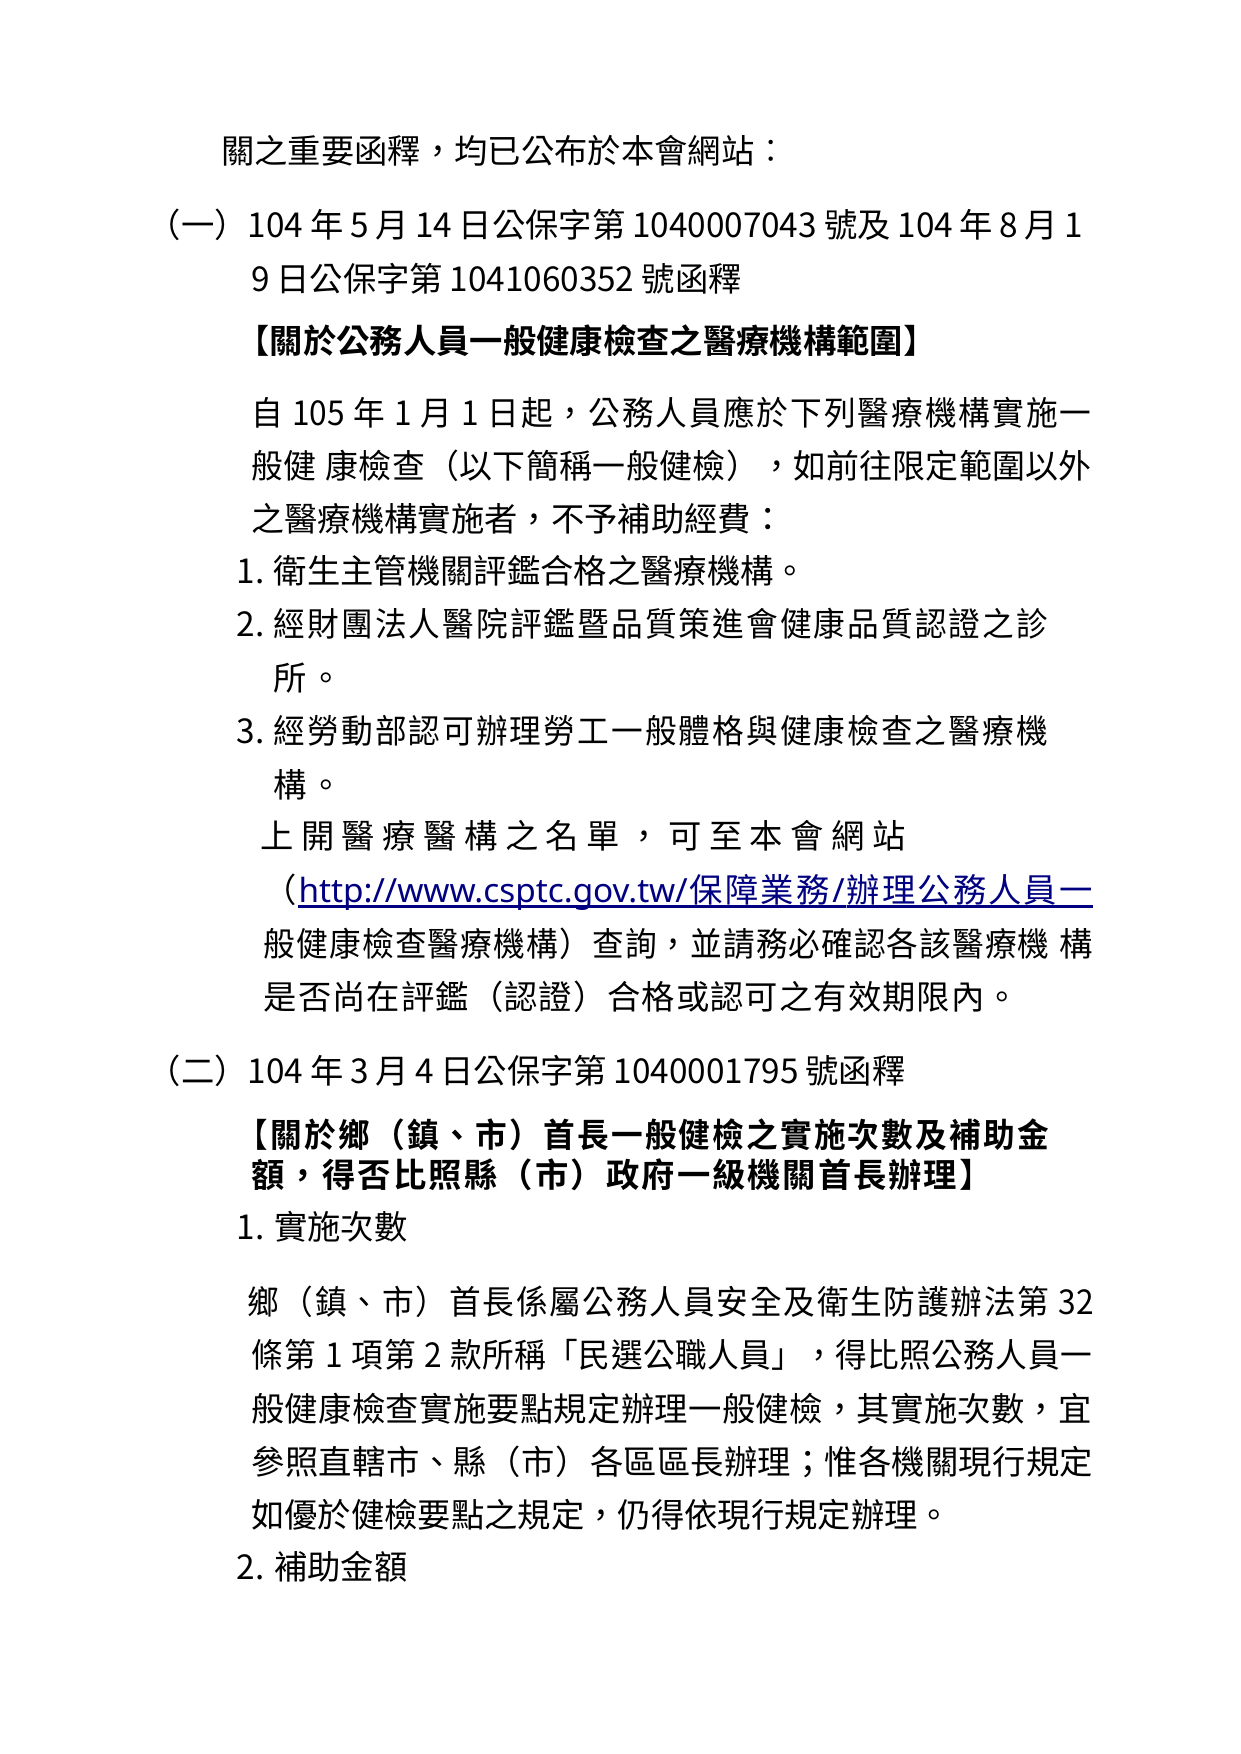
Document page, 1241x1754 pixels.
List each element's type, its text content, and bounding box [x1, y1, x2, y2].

list 補助金額 [236, 1543, 1121, 1588]
text 自105年1月1日起，公務人員應於下列醫療機構實施一般健 康檢查（以下簡稱一般健檢），如前往限定範圍以外之醫療機構實施者，不予補助經費： [251, 386, 1093, 541]
text （二）104年3月4日公保字第1040001795號函釋 [148, 1045, 1121, 1093]
subtitle 【關於鄉（鎮、市）首長一般健檢之實施次數及補助金 額，得否比照縣（市）政府一級機關首長辦理】 [236, 1115, 1092, 1197]
text 鄉（鎮、市）首長係屬公務人員安全及衛生防護辦法第32 條第1項第2款所稱「民選公職人員」，得比照公務人員一 般健康檢查實施要點規定辦理一般健檢，其實施次數，宜參照直轄市、縣（市）各區區長辦理；惟各機關現行規定如優於健檢要點之規定，仍得依現行規定辦理。 [248, 1275, 1093, 1537]
text 關之重要函釋，均已公布於本會網站︰ [221, 124, 1121, 173]
text （一）104年5月14日公保字第1040007043號及104年8月19日公保字第1041060352號函釋 [148, 199, 1093, 301]
text 上 開 醫 療 醫 構 之 名 單 ， 可 至 本 會 網 站 [260, 812, 1121, 858]
subtitle 【關於公務人員一般健康檢查之醫療機構範圍】 [236, 315, 1121, 363]
list 衛生主管機關評鑑合格之醫療機構。 [236, 547, 1121, 593]
list 實施次數 [236, 1201, 1121, 1249]
list 經勞動部認可辦理勞工一般體格與健康檢查之醫療機 構。 [236, 705, 1092, 807]
list 經財團法人醫院評鑑暨品質策進會健康品質認證之診 所。 [236, 598, 1092, 700]
text （http://www.csptc.gov.tw/保障業務/辦理公務人員一般健康檢查醫療機構）查詢，並請務必確認各該醫療機 構是否尚在評鑑（認證）合格或認可之有效期限內。 [263, 864, 1093, 1019]
